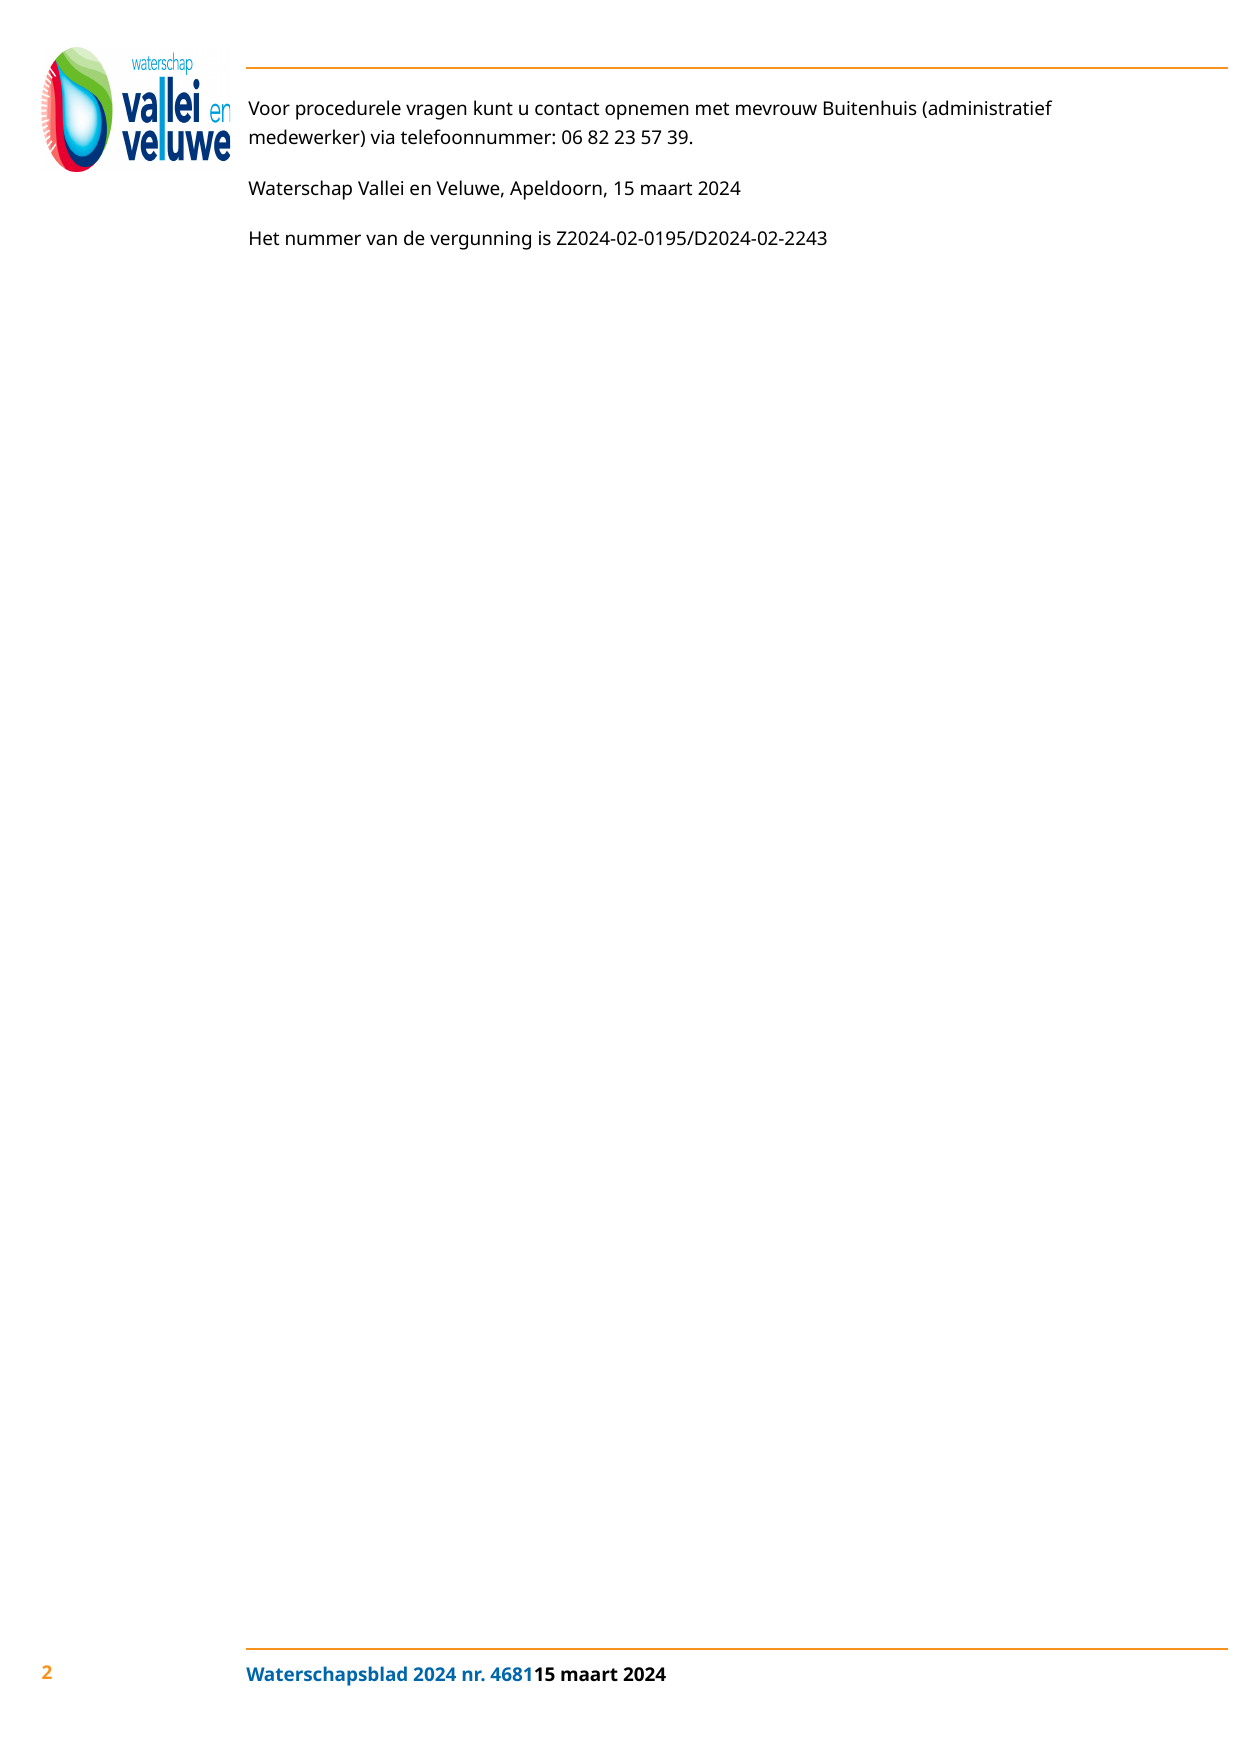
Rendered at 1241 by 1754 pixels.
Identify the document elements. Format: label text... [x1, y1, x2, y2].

text Voor procedurele vragen kunt u contact opnemen met mevrouw Buitenhuis (administratief medewerker) via telefoonnummer: 06 82 23 57 39. [248, 95, 1152, 150]
text Het nummer van de vergunning is Z2024-02-0195/D2024-02-2243 [248, 225, 1152, 251]
text Waterschap Vallei en Veluwe, Apeldoorn, 15 maart 2024 [248, 175, 1152, 201]
picture [41, 47, 231, 172]
